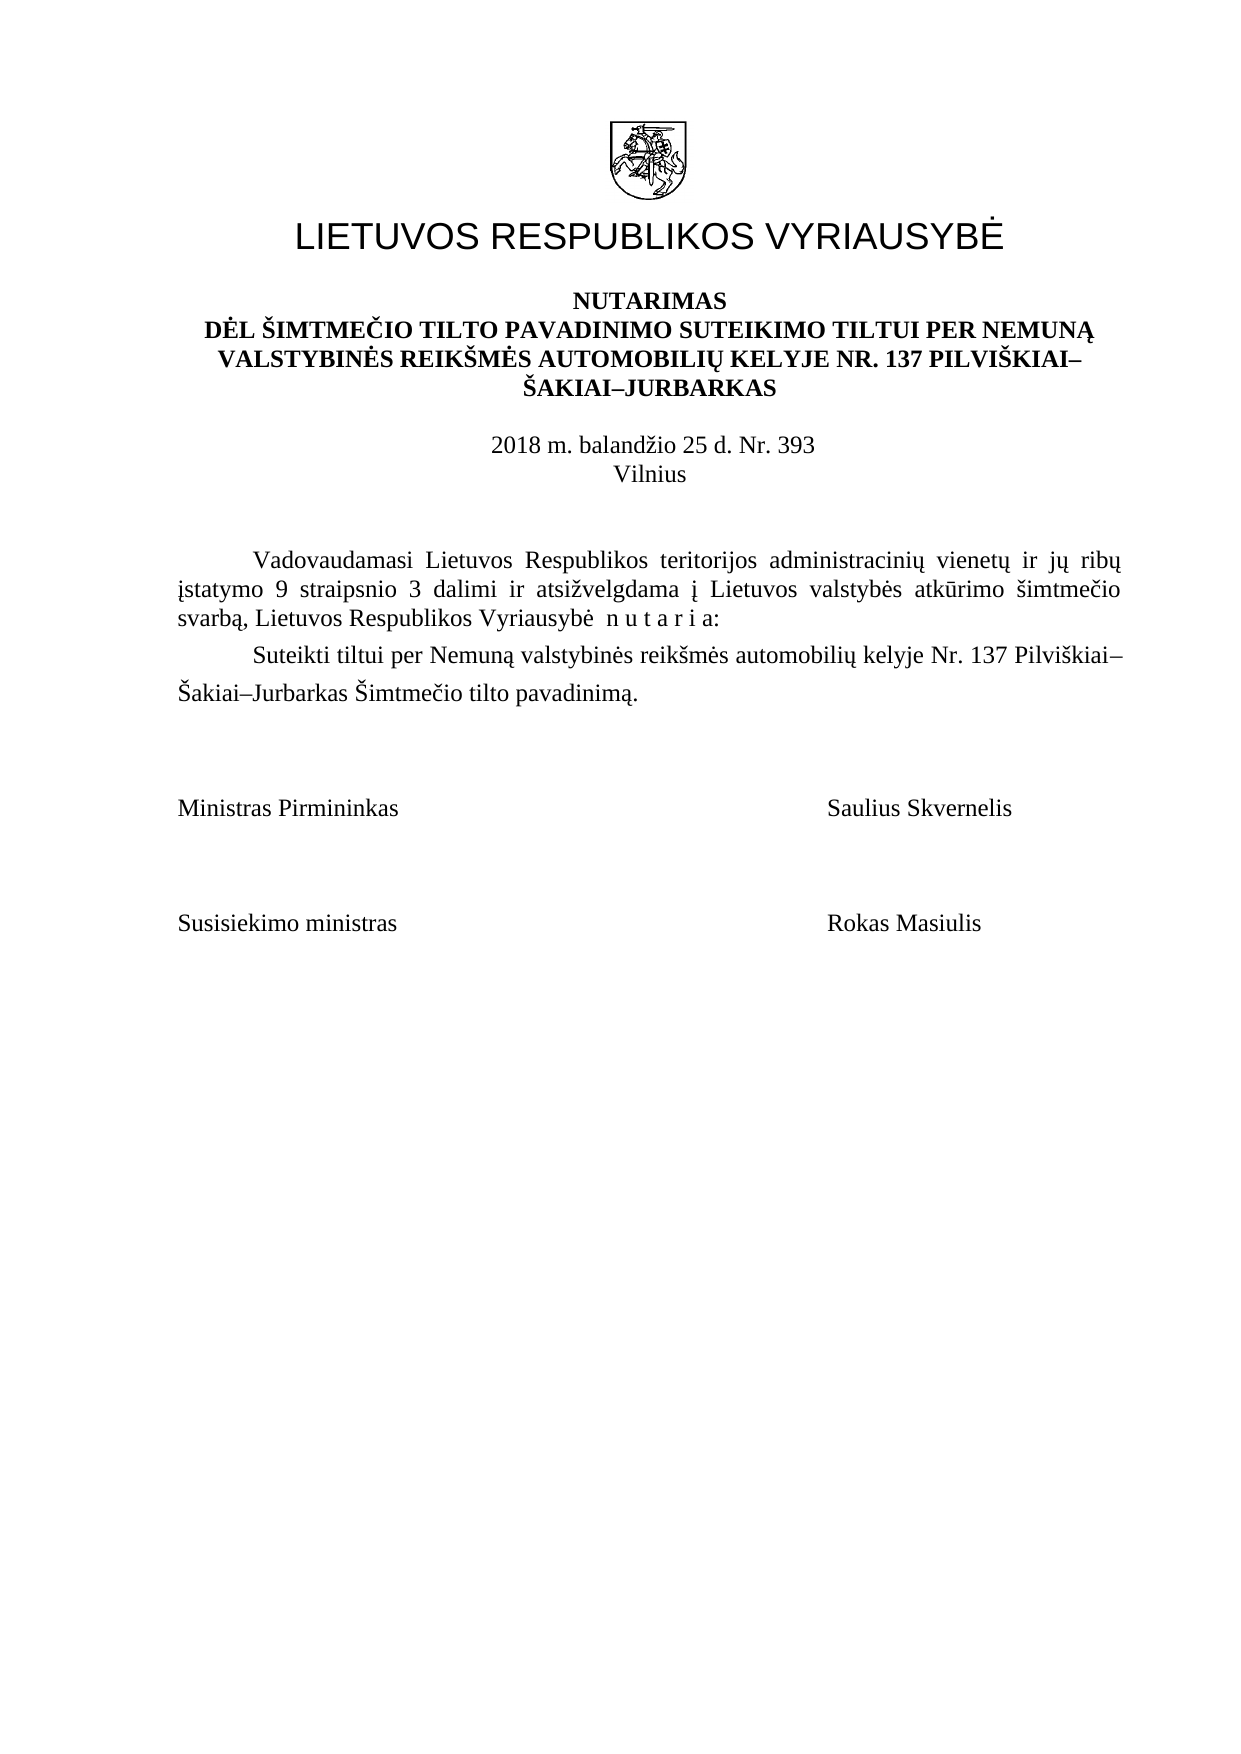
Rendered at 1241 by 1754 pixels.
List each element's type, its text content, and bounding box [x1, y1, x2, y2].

text Ministras Pirmininkas Saulius Skvernelis [177, 793, 1122, 821]
text Susisiekimo ministras Rokas Masiulis [177, 908, 1122, 936]
text 2018 m. balandžio 25 d. Nr. 393 [177, 430, 1122, 459]
text Vilnius [177, 459, 1122, 488]
text Lietuvos Respublikos Vyriausybė [177, 214, 1122, 258]
text nutarimas [177, 286, 1122, 315]
text Suteikti tiltui per Nemuną valstybinės reikšmės automobilių kelyje Nr. 137 Pilviškiai–Šakiai–Jurbarkas Šimtmečio tilto pavadinimą. [177, 631, 1122, 706]
text DĖL ŠIMTMEČIO TILTO PAVADINIMO SUTEIKIMO TILTUI PER NEMUNĄ VALSTYBINĖS REIKŠMĖS AUTOMOBILIŲ KELYJE NR. 137 PILVIŠKIAI–ŠAKIAI–JURBARKAS [177, 315, 1122, 401]
text Vadovaudamasi Lietuvos Respublikos teritorijos administracinių vienetų ir jų ribų įstatymo 9 straipsnio 3 dalimi ir atsižvelgdama į Lietuvos valstybės atkūrimo šimtmečio svarbą, Lietuvos Respublikos Vyriausybė n u t a r i a: [177, 545, 1122, 631]
